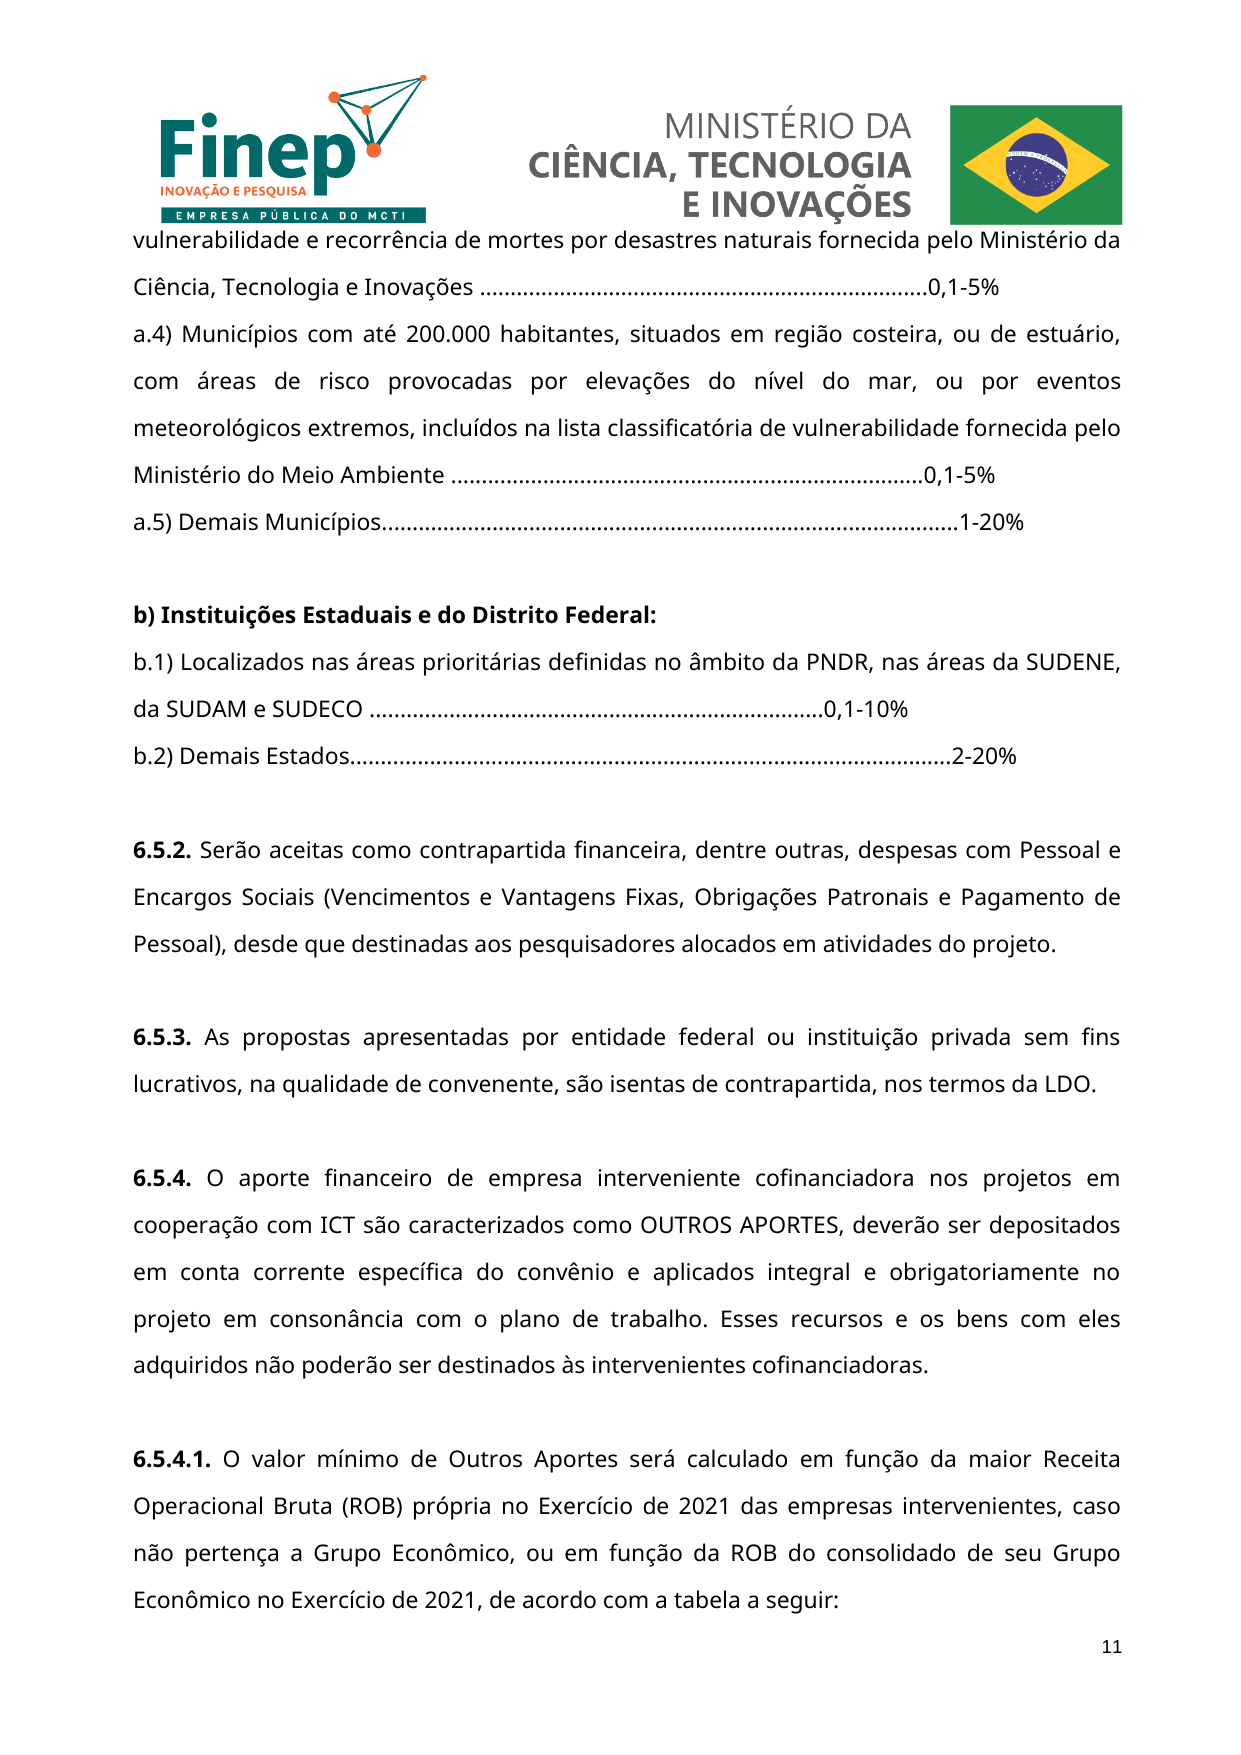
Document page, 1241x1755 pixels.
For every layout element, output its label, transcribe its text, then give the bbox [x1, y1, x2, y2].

text b.1) Localizados nas áreas prioritárias definidas no âmbito da PNDR, nas áreas da SUDENE, da SUDAM e SUDECO ..........................................................................0,1-10% [133, 646, 1122, 724]
text vulnerabilidade e recorrência de mortes por desastres naturais fornecida pelo Ministério da Ciência, Tecnologia e Inovações .........................................................................0,1-5% [133, 224, 1122, 303]
text 6.5.2. Serão aceitas como contrapartida financeira, dentre outras, despesas com Pessoal e Encargos Sociais (Vencimentos e Vantagens Fixas, Obrigações Patronais e Pagamento de Pessoal), desde que destinadas aos pesquisadores alocados em atividades do projeto. [133, 834, 1122, 959]
text a.5) Demais Municípios..............................................................................................1-20% [133, 506, 1122, 537]
text 6.5.3. As propostas apresentadas por entidade federal ou instituição privada sem fins lucrativos, na qualidade de convenente, são isentas de contrapartida, nos termos da LDO. [133, 1021, 1122, 1099]
text b.2) Demais Estados..................................................................................................2-20% [133, 740, 1122, 771]
text a.4) Municípios com até 200.000 habitantes, situados em região costeira, ou de estuário, com áreas de risco provocadas por elevações do nível do mar, ou por eventos meteorológicos extremos, incluídos na lista classificatória de vulnerabilidade fornecida pelo Ministério do Meio Ambiente .............................................................................0,1-5% [133, 318, 1122, 490]
text b) Instituições Estaduais e do Distrito Federal: [133, 599, 1122, 631]
text 6.5.4.1. O valor mínimo de Outros Aportes será calculado em função da maior Receita Operacional Bruta (ROB) própria no Exercício de 2021 das empresas intervenientes, caso não pertença a Grupo Econômico, ou em função da ROB do consolidado de seu Grupo Econômico no Exercício de 2021, de acordo com a tabela a seguir: [133, 1443, 1122, 1615]
text 6.5.4. O aporte financeiro de empresa interveniente cofinanciadora nos projetos em cooperação com ICT são caracterizados como OUTROS APORTES, deverão ser depositados em conta corrente específica do convênio e aplicados integral e obrigatoriamente no projeto em consonância com o plano de trabalho. Esses recursos e os bens com eles adquiridos não poderão ser destinados às intervenientes cofinanciadoras. [133, 1162, 1122, 1381]
